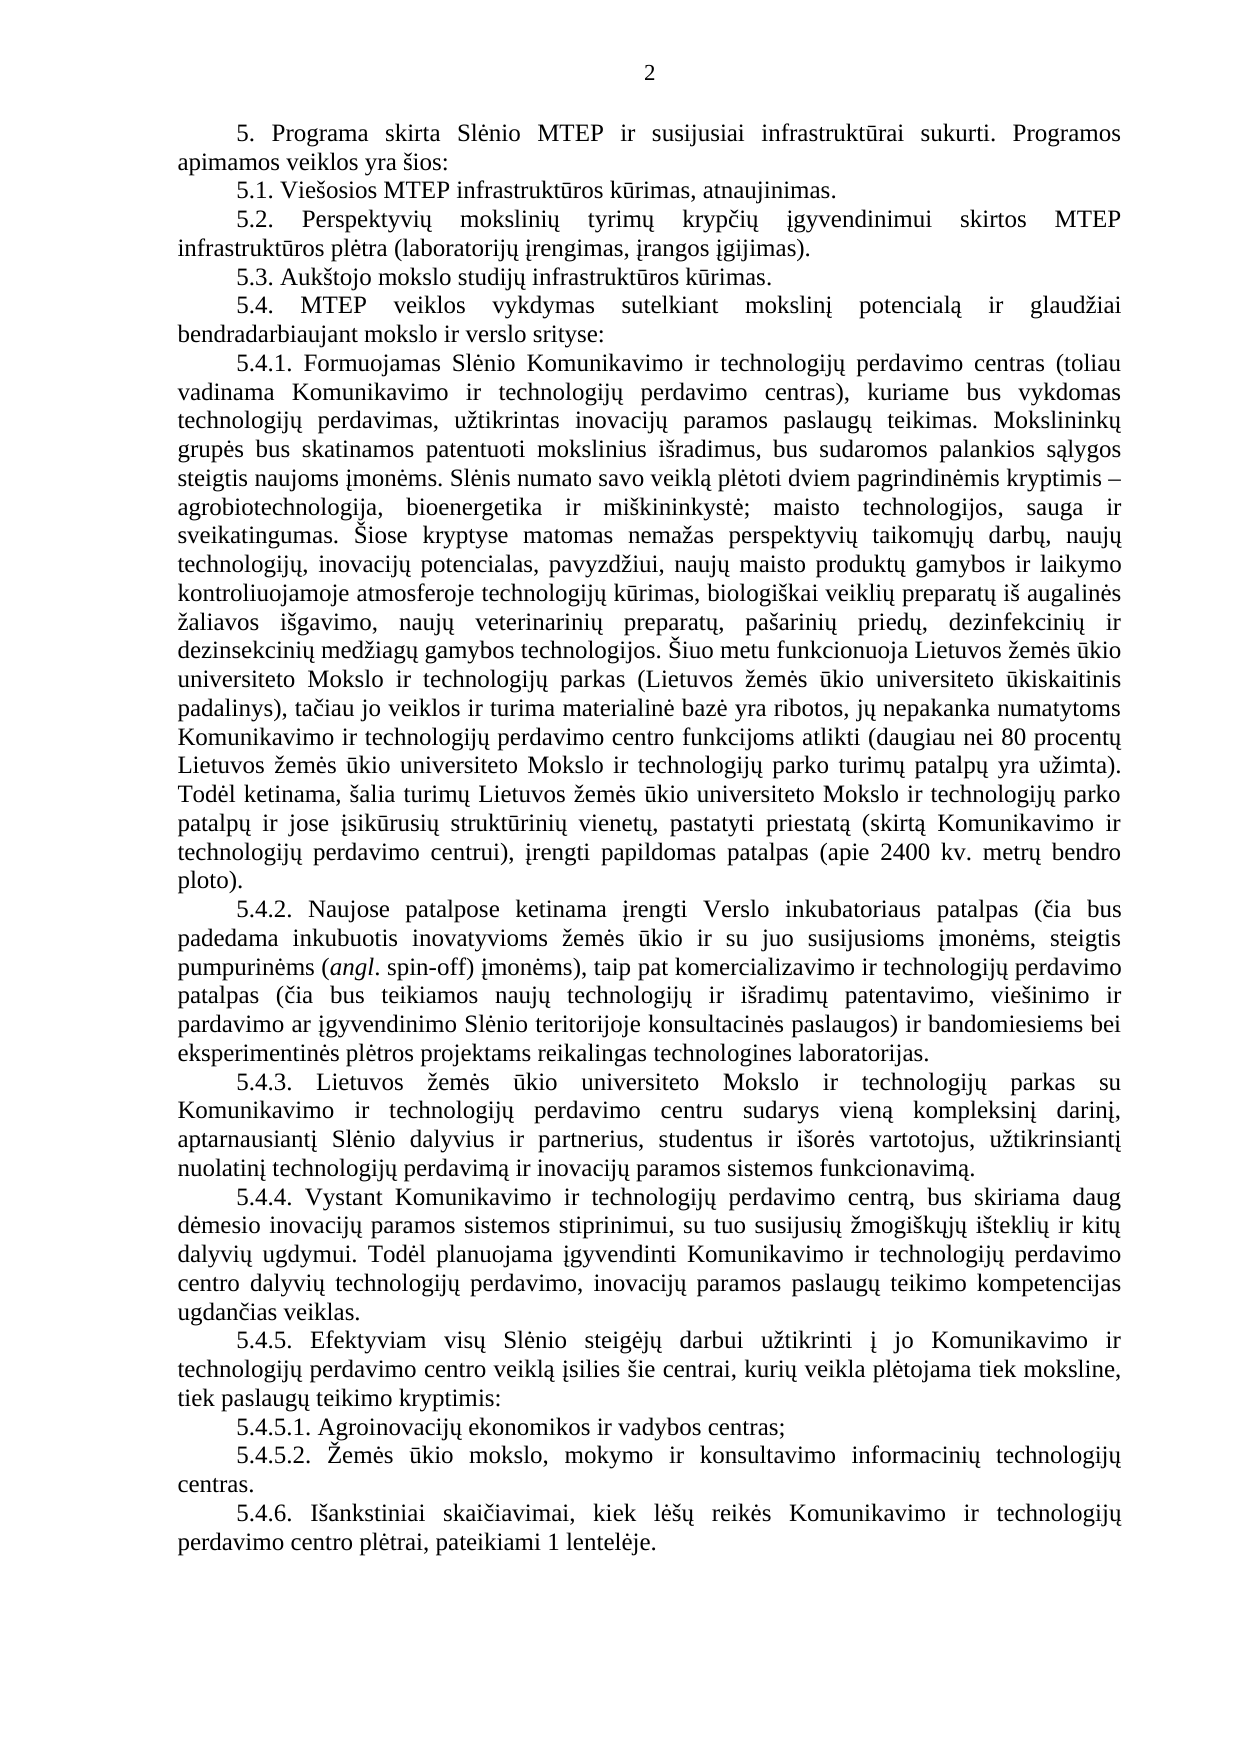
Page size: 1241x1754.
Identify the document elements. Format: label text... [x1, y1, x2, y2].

text 5.3. Aukštojo mokslo studijų infrastruktūros kūrimas. [177, 262, 1122, 291]
text 5.4.5.1. Agroinovacijų ekonomikos ir vadybos centras; [177, 1412, 1122, 1441]
text 5.4.6. Išankstiniai skaičiavimai, kiek lėšų reikės Komunikavimo ir technologijų perdavimo centro plėtrai, pateikiami 1 lentelėje. [177, 1498, 1122, 1556]
text 5.4. MTEP veiklos vykdymas sutelkiant mokslinį potencialą ir glaudžiai bendradarbiaujant mokslo ir verslo srityse: [177, 291, 1122, 348]
text 5.2. Perspektyvių mokslinių tyrimų krypčių įgyvendinimui skirtos MTEP infrastruktūros plėtra (laboratorijų įrengimas, įrangos įgijimas). [177, 204, 1122, 262]
text 5.4.1. Formuojamas Slėnio Komunikavimo ir technologijų perdavimo centras (toliau vadinama Komunikavimo ir technologijų perdavimo centras), kuriame bus vykdomas technologijų perdavimas, užtikrintas inovacijų paramos paslaugų teikimas. Mokslininkų grupės bus skatinamos patentuoti mokslinius išradimus, bus sudaromos palankios sąlygos steigtis naujoms įmonėms. Slėnis numato savo veiklą plėtoti dviem pagrindinėmis kryptimis – agrobiotechnologija, bioenergetika ir miškininkystė; maisto technologijos, sauga ir sveikatingumas. Šiose kryptyse matomas nemažas perspektyvių taikomųjų darbų, naujų technologijų, inovacijų potencialas, pavyzdžiui, naujų maisto produktų gamybos ir laikymo kontroliuojamoje atmosferoje technologijų kūrimas, biologiškai veiklių preparatų iš augalinės žaliavos išgavimo, naujų veterinarinių preparatų, pašarinių priedų, dezinfekcinių ir dezinsekcinių medžiagų gamybos technologijos. Šiuo metu funkcionuoja Lietuvos žemės ūkio universiteto Mokslo ir technologijų parkas (Lietuvos žemės ūkio universiteto ūkiskaitinis padalinys), tačiau jo veiklos ir turima materialinė bazė yra ribotos, jų nepakanka numatytoms Komunikavimo ir technologijų perdavimo centro funkcijoms atlikti (daugiau nei 80 procentų Lietuvos žemės ūkio universiteto Mokslo ir technologijų parko turimų patalpų yra užimta). Todėl ketinama, šalia turimų Lietuvos žemės ūkio universiteto Mokslo ir technologijų parko patalpų ir jose įsikūrusių struktūrinių vienetų, pastatyti priestatą (skirtą Komunikavimo ir technologijų perdavimo centrui), įrengti papildomas patalpas (apie 2400 kv. metrų bendro ploto). [177, 348, 1122, 894]
text 5.4.5. Efektyviam visų Slėnio steigėjų darbui užtikrinti į jo Komunikavimo ir technologijų perdavimo centro veiklą įsilies šie centrai, kurių veikla plėtojama tiek moksline, tiek paslaugų teikimo kryptimis: [177, 1326, 1122, 1412]
text 5.4.4. Vystant Komunikavimo ir technologijų perdavimo centrą, bus skiriama daug dėmesio inovacijų paramos sistemos stiprinimui, su tuo susijusių žmogiškųjų išteklių ir kitų dalyvių ugdymui. Todėl planuojama įgyvendinti Komunikavimo ir technologijų perdavimo centro dalyvių technologijų perdavimo, inovacijų paramos paslaugų teikimo kompetencijas ugdančias veiklas. [177, 1182, 1122, 1326]
text 5.4.3. Lietuvos žemės ūkio universiteto Mokslo ir technologijų parkas su Komunikavimo ir technologijų perdavimo centru sudarys vieną kompleksinį darinį, aptarnausiantį Slėnio dalyvius ir partnerius, studentus ir išorės vartotojus, užtikrinsiantį nuolatinį technologijų perdavimą ir inovacijų paramos sistemos funkcionavimą. [177, 1067, 1122, 1182]
text 5.4.5.2. Žemės ūkio mokslo, mokymo ir konsultavimo informacinių technologijų centras. [177, 1441, 1122, 1498]
text 5.1. Viešosios MTEP infrastruktūros kūrimas, atnaujinimas. [177, 176, 1122, 204]
text 5. Programa skirta Slėnio MTEP ir susijusiai infrastruktūrai sukurti. Programos apimamos veiklos yra šios: [177, 118, 1122, 176]
text 5.4.2. Naujose patalpose ketinama įrengti Verslo inkubatoriaus patalpas (čia bus padedama inkubuotis inovatyvioms žemės ūkio ir su juo susijusioms įmonėms, steigtis pumpurinėms (angl. spin-off) įmonėms), taip pat komercializavimo ir technologijų perdavimo patalpas (čia bus teikiamos naujų technologijų ir išradimų patentavimo, viešinimo ir pardavimo ar įgyvendinimo Slėnio teritorijoje konsultacinės paslaugos) ir bandomiesiems bei eksperimentinės plėtros projektams reikalingas technologines laboratorijas. [177, 894, 1122, 1067]
